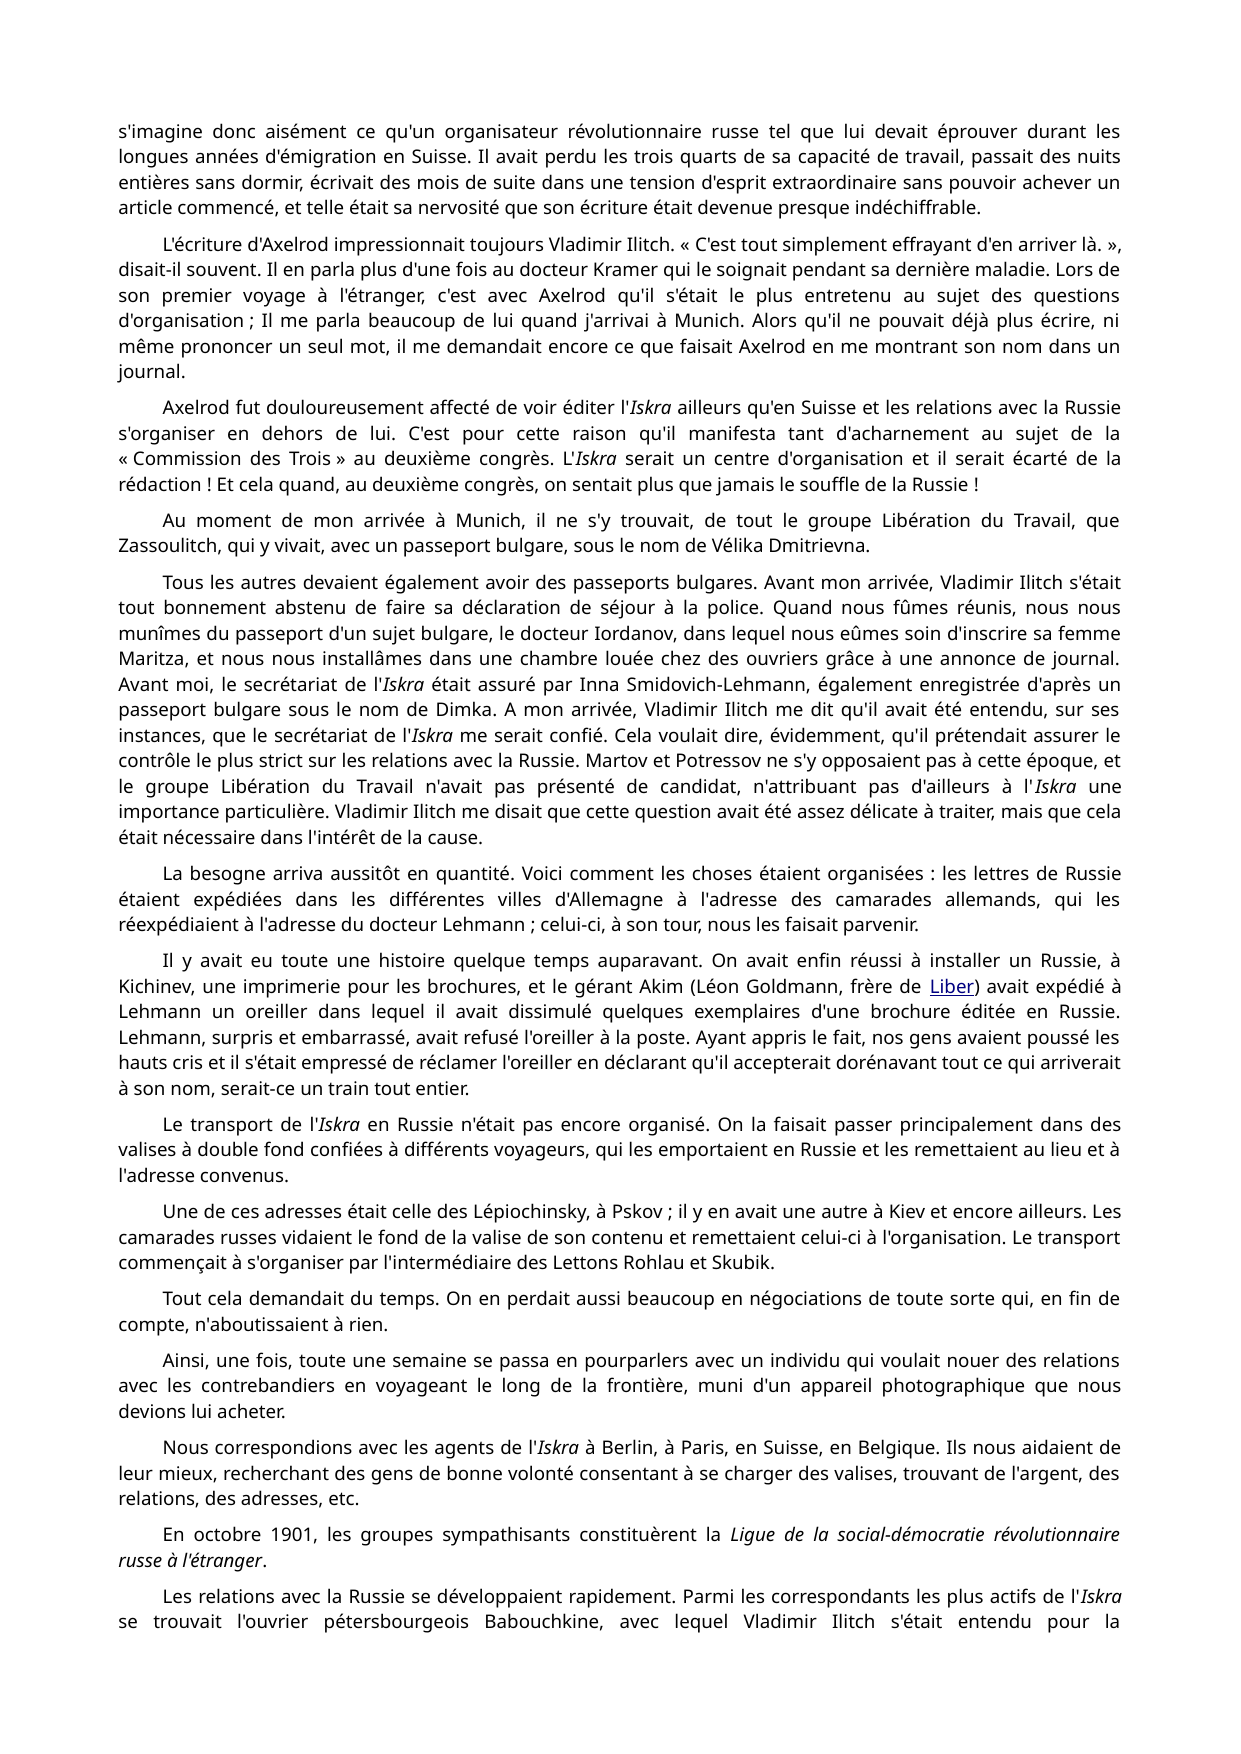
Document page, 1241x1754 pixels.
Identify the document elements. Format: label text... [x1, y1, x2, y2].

text L'écriture d'Axelrod impressionnait toujours Vladimir Ilitch. « C'est tout simplement effrayant d'en arriver là. », disait-il souvent. Il en parla plus d'une fois au docteur Kramer qui le soignait pendant sa dernière maladie. Lors de son premier voyage à l'étranger, c'est avec Axelrod qu'il s'était le plus entretenu au sujet des questions d'organisation ; Il me parla beaucoup de lui quand j'arrivai à Munich. Alors qu'il ne pouvait déjà plus écrire, ni même prononcer un seul mot, il me demandait encore ce que faisait Axelrod en me montrant son nom dans un journal. [118, 231, 1122, 384]
text Axelrod fut douloureusement affecté de voir éditer l'Iskra ailleurs qu'en Suisse et les relations avec la Russie s'organiser en dehors de lui. C'est pour cette raison qu'il manifesta tant d'acharnement au sujet de la « Commission des Trois » au deuxième congrès. L'Iskra serait un centre d'organisation et il serait écarté de la rédaction ! Et cela quand, au deuxième congrès, on sentait plus que jamais le souffle de la Russie ! [118, 394, 1122, 497]
text s'imagine donc aisément ce qu'un organisateur révolutionnaire russe tel que lui devait éprouver durant les longues années d'émigration en Suisse. Il avait perdu les trois quarts de sa capacité de travail, passait des nuits entières sans dormir, écrivait des mois de suite dans une tension d'esprit extraordinaire sans pouvoir achever un article commencé, et telle était sa nervosité que son écriture était devenue presque indéchiffrable. [118, 118, 1122, 220]
text Nous correspondions avec les agents de l'Iskra à Berlin, à Paris, en Suisse, en Belgique. Ils nous aidaient de leur mieux, recherchant des gens de bonne volonté consentant à se charger des valises, trouvant de l'argent, des relations, des adresses, etc. [118, 1434, 1122, 1511]
text Ainsi, une fois, toute une semaine se passa en pourparlers avec un individu qui voulait nouer des relations avec les contrebandiers en voyageant le long de la frontière, muni d'un appareil photographique que nous devions lui acheter. [118, 1347, 1122, 1424]
text Tout cela demandait du temps. On en perdait aussi beaucoup en négociations de toute sorte qui, en fin de compte, n'aboutissaient à rien. [118, 1286, 1122, 1337]
text Il y avait eu toute une histoire quelque temps auparavant. On avait enfin réussi à installer un Russie, à Kichinev, une imprimerie pour les brochures, et le gérant Akim (Léon Goldmann, frère de Liber) avait expédié à Lehmann un oreiller dans lequel il avait dissimulé quelques exemplaires d'une brochure éditée en Russie. Lehmann, surpris et embarrassé, avait refusé l'oreiller à la poste. Ayant appris le fait, nos gens avaient poussé les hauts cris et il s'était empressé de réclamer l'oreiller en déclarant qu'il accepterait dorénavant tout ce qui arriverait à son nom, serait-ce un train tout entier. [118, 947, 1122, 1101]
text En octobre 1901, les groupes sympathisants constituèrent la Ligue de la social-démocratie révolutionnaire russe à l'étranger. [118, 1522, 1122, 1573]
text La besogne arriva aussitôt en quantité. Voici comment les choses étaient organisées : les lettres de Russie étaient expédiées dans les différentes villes d'Allemagne à l'adresse des camarades allemands, qui les réexpédiaient à l'adresse du docteur Lehmann ; celui-ci, à son tour, nous les faisait parvenir. [118, 860, 1122, 937]
text Une de ces adresses était celle des Lépiochinsky, à Pskov ; il y en avait une autre à Kiev et encore ailleurs. Les camarades russes vidaient le fond de la valise de son contenu et remettaient celui-ci à l'organisation. Le transport commençait à s'organiser par l'intermédiaire des Lettons Rohlau et Skubik. [118, 1198, 1122, 1275]
text Le transport de l'Iskra en Russie n'était pas encore organisé. On la faisait passer principalement dans des valises à double fond confiées à différents voyageurs, qui les emportaient en Russie et les remettaient au lieu et à l'adresse convenus. [118, 1111, 1122, 1188]
text Les relations avec la Russie se développaient rapidement. Parmi les correspondants les plus actifs de l'Iskra se trouvait l'ouvrier pétersbourgeois Babouchkine, avec lequel Vladimir Ilitch s'était entendu pour la [118, 1583, 1122, 1634]
text Au moment de mon arrivée à Munich, il ne s'y trouvait, de tout le groupe Libération du Travail, que Zassoulitch, qui y vivait, avec un passeport bulgare, sous le nom de Vélika Dmitrievna. [118, 507, 1122, 558]
text Tous les autres devaient également avoir des passeports bulgares. Avant mon arrivée, Vladimir Ilitch s'était tout bonnement abstenu de faire sa déclaration de séjour à la police. Quand nous fûmes réunis, nous nous munîmes du passeport d'un sujet bulgare, le docteur Iordanov, dans lequel nous eûmes soin d'inscrire sa femme Maritza, et nous nous installâmes dans une chambre louée chez des ouvriers grâce à une annonce de journal. Avant moi, le secrétariat de l'Iskra était assuré par Inna Smidovich-Lehmann, également enregistrée d'après un passeport bulgare sous le nom de Dimka. A mon arrivée, Vladimir Ilitch me dit qu'il avait été entendu, sur ses instances, que le secrétariat de l'Iskra me serait confié. Cela voulait dire, évidemment, qu'il prétendait assurer le contrôle le plus strict sur les relations avec la Russie. Martov et Potressov ne s'y opposaient pas à cette époque, et le groupe Libération du Travail n'avait pas présenté de candidat, n'attribuant pas d'ailleurs à l'Iskra une importance particulière. Vladimir Ilitch me disait que cette question avait été assez délicate à traiter, mais que cela était nécessaire dans l'intérêt de la cause. [118, 569, 1122, 850]
